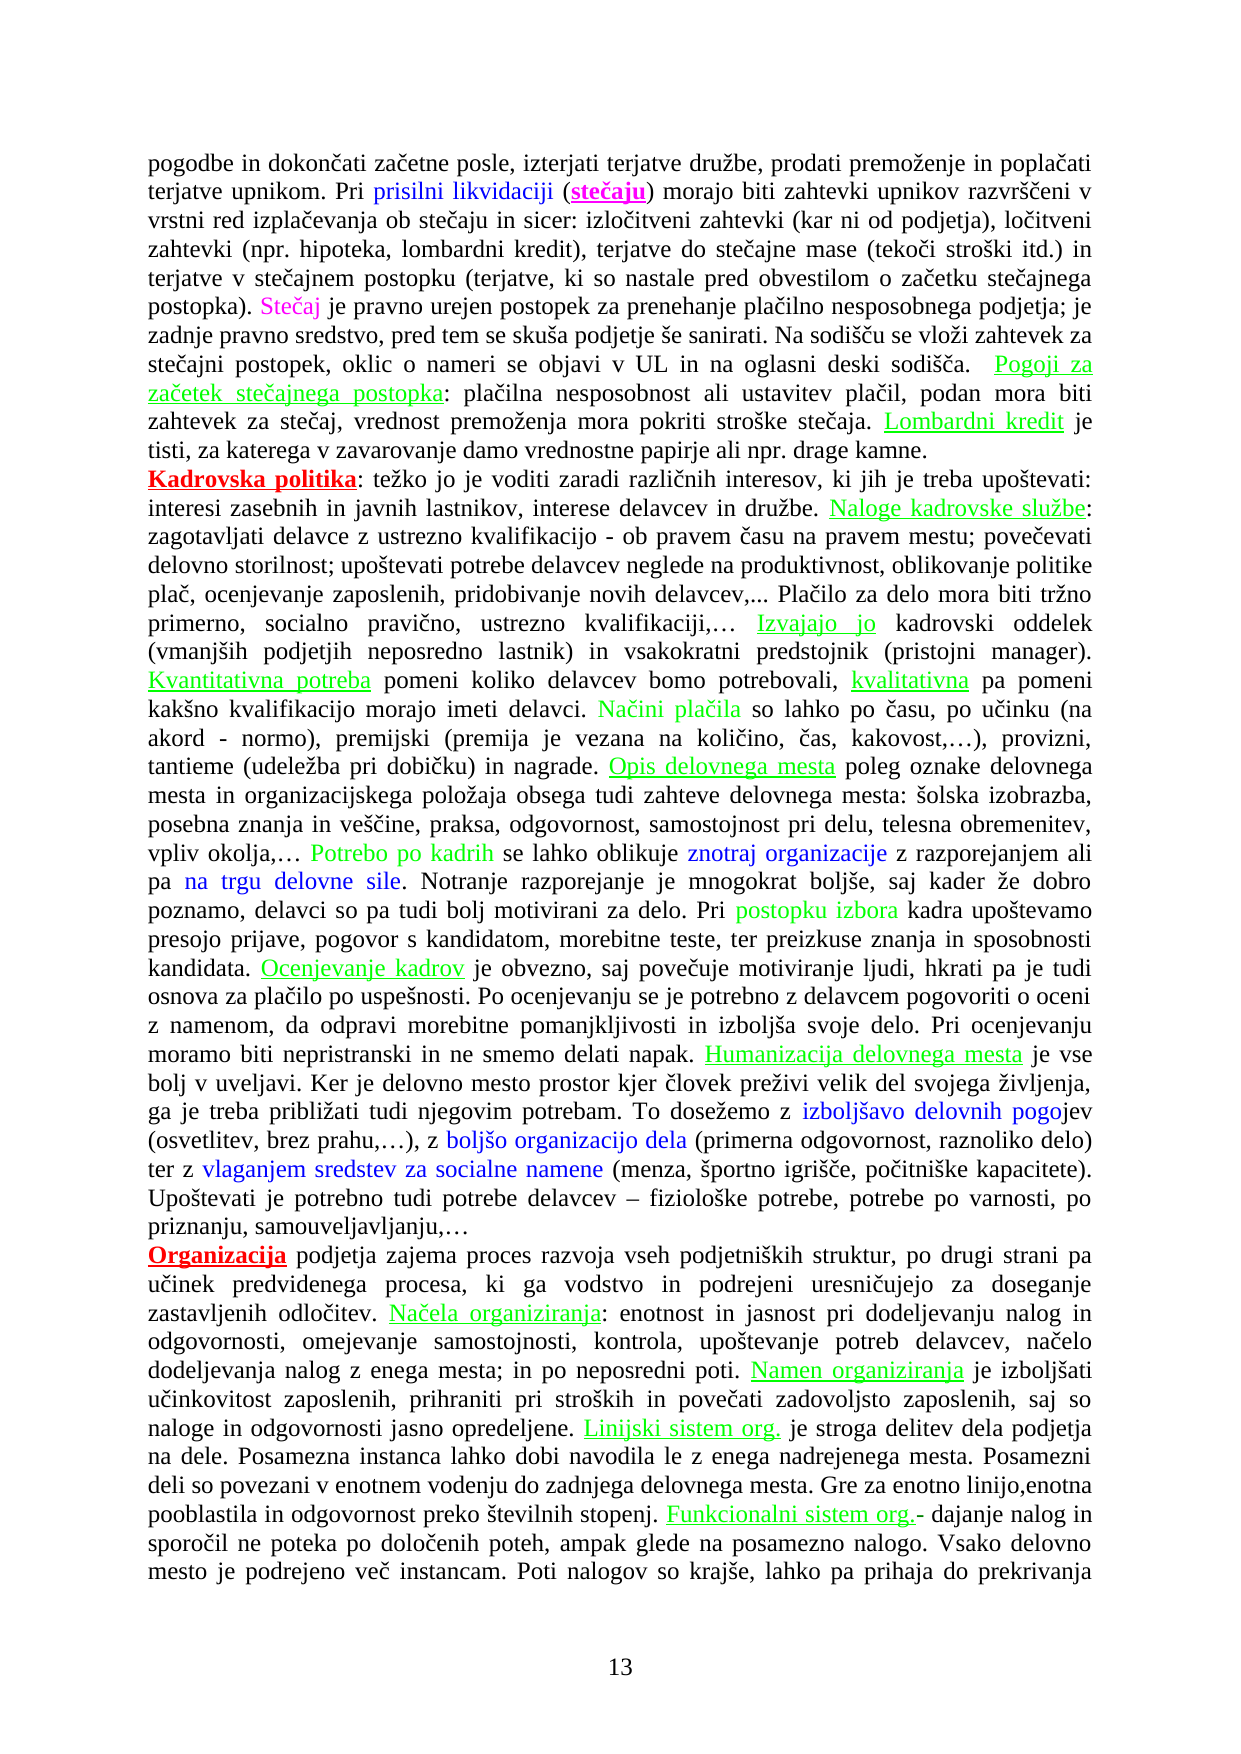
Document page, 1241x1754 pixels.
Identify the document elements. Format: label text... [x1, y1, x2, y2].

text pogodbe in dokončati začetne posle, izterjati terjatve družbe, prodati premoženje in poplačati terjatve upnikom. Pri prisilni likvidaciji (stečaju) morajo biti zahtevki upnikov razvrščeni v vrstni red izplačevanja ob stečaju in sicer: izločitveni zahtevki (kar ni od podjetja), ločitveni zahtevki (npr. hipoteka, lombardni kredit), terjatve do stečajne mase (tekoči stroški itd.) in terjatve v stečajnem postopku (terjatve, ki so nastale pred obvestilom o začetku stečajnega postopka). Stečaj je pravno urejen postopek za prenehanje plačilno nesposobnega podjetja; je zadnje pravno sredstvo, pred tem se skuša podjetje še sanirati. Na sodišču se vloži zahtevek za stečajni postopek, oklic o nameri se objavi v UL in na oglasni deski sodišča. Pogoji za začetek stečajnega postopka: plačilna nesposobnost ali ustavitev plačil, podan mora biti zahtevek za stečaj, vrednost premoženja mora pokriti stroške stečaja. Lombardni kredit je tisti, za katerega v zavarovanje damo vrednostne papirje ali npr. drage kamne. [148, 148, 1093, 464]
text Kadrovska politika: težko jo je voditi zaradi različnih interesov, ki jih je treba upoštevati: interesi zasebnih in javnih lastnikov, interese delavcev in družbe. Naloge kadrovske službe: zagotavljati delavce z ustrezno kvalifikacijo - ob pravem času na pravem mestu; povečevati delovno storilnost; upoštevati potrebe delavcev neglede na produktivnost, oblikovanje politike plač, ocenjevanje zaposlenih, pridobivanje novih delavcev,... Plačilo za delo mora biti tržno primerno, socialno pravično, ustrezno kvalifikaciji,… Izvajajo jo kadrovski oddelek (vmanjših podjetjih neposredno lastnik) in vsakokratni predstojnik (pristojni manager). Kvantitativna potreba pomeni koliko delavcev bomo potrebovali, kvalitativna pa pomeni kakšno kvalifikacijo morajo imeti delavci. Načini plačila so lahko po času, po učinku (na akord - normo), premijski (premija je vezana na količino, čas, kakovost,…), provizni, tantieme (udeležba pri dobičku) in nagrade. Opis delovnega mesta poleg oznake delovnega mesta in organizacijskega položaja obsega tudi zahteve delovnega mesta: šolska izobrazba, posebna znanja in veščine, praksa, odgovornost, samostojnost pri delu, telesna obremenitev, vpliv okolja,… Potrebo po kadrih se lahko oblikuje znotraj organizacije z razporejanjem ali pa na trgu delovne sile. Notranje razporejanje je mnogokrat boljše, saj kader že dobro poznamo, delavci so pa tudi bolj motivirani za delo. Pri postopku izbora kadra upoštevamo presojo prijave, pogovor s kandidatom, morebitne teste, ter preizkuse znanja in sposobnosti kandidata. Ocenjevanje kadrov je obvezno, saj povečuje motiviranje ljudi, hkrati pa je tudi osnova za plačilo po uspešnosti. Po ocenjevanju se je potrebno z delavcem pogovoriti o oceni z namenom, da odpravi morebitne pomanjkljivosti in izboljša svoje delo. Pri ocenjevanju moramo biti nepristranski in ne smemo delati napak. Humanizacija delovnega mesta je vse bolj v uveljavi. Ker je delovno mesto prostor kjer človek preživi velik del svojega življenja, ga je treba približati tudi njegovim potrebam. To dosežemo z izboljšavo delovnih pogojev (osvetlitev, brez prahu,…), z boljšo organizacijo dela (primerna odgovornost, raznoliko delo) ter z vlaganjem sredstev za socialne namene (menza, športno igrišče, počitniške kapacitete). Upoštevati je potrebno tudi potrebe delavcev – fiziološke potrebe, potrebe po varnosti, po priznanju, samouveljavljanju,… [148, 464, 1093, 1240]
text Organizacija podjetja zajema proces razvoja vseh podjetniških struktur, po drugi strani pa učinek predvidenega procesa, ki ga vodstvo in podrejeni uresničujejo za doseganje zastavljenih odločitev. Načela organiziranja: enotnost in jasnost pri dodeljevanju nalog in odgovornosti, omejevanje samostojnosti, kontrola, upoštevanje potreb delavcev, načelo dodeljevanja nalog z enega mesta; in po neposredni poti. Namen organiziranja je izboljšati učinkovitost zaposlenih, prihraniti pri stroških in povečati zadovoljsto zaposlenih, saj so naloge in odgovornosti jasno opredeljene. Linijski sistem org. je stroga delitev dela podjetja na dele. Posamezna instanca lahko dobi navodila le z enega nadrejenega mesta. Posamezni deli so povezani v enotnem vodenju do zadnjega delovnega mesta. Gre za enotno linijo,enotna pooblastila in odgovornost preko številnih stopenj. Funkcionalni sistem org.- dajanje nalog in sporočil ne poteka po določenih poteh, ampak glede na posamezno nalogo. Vsako delovno mesto je podrejeno več instancam. Poti nalogov so krajše, lahko pa prihaja do prekrivanja [148, 1240, 1093, 1585]
